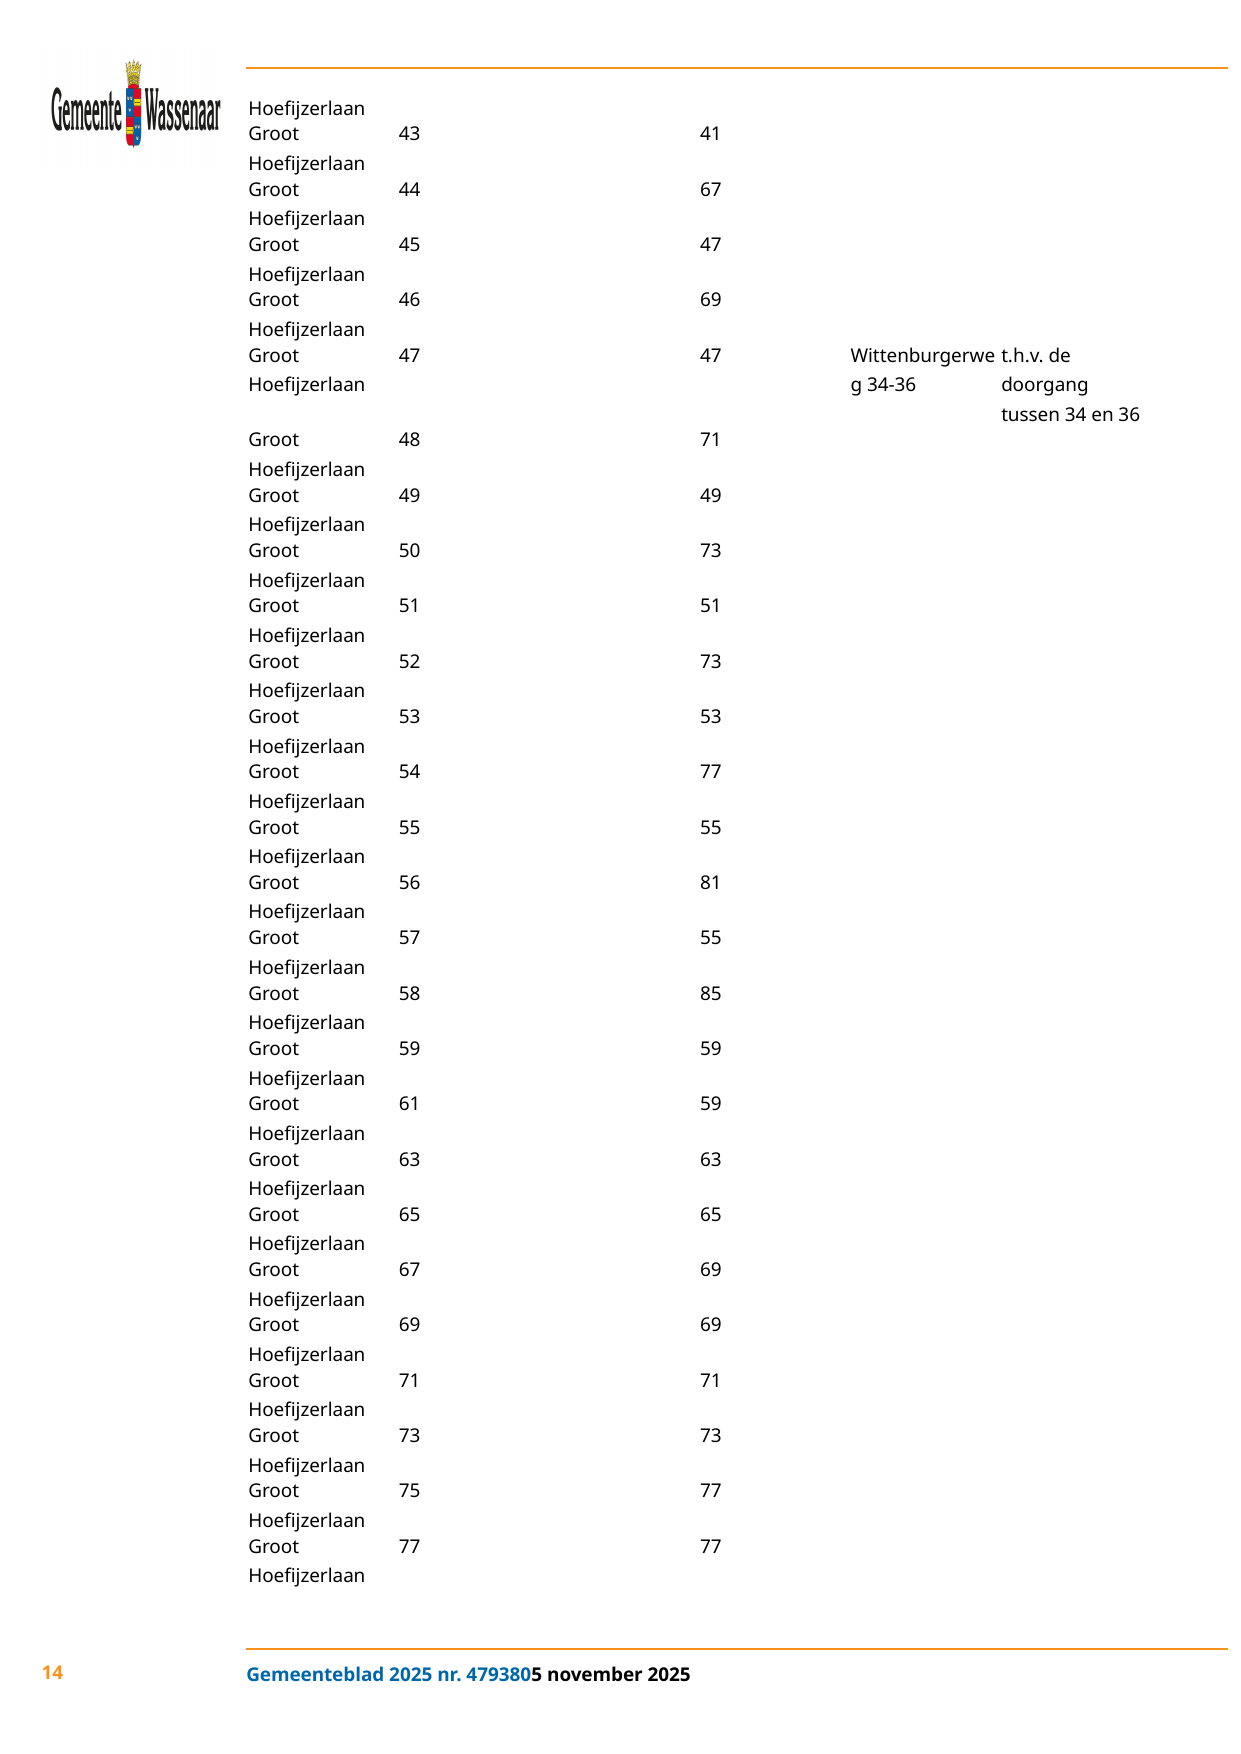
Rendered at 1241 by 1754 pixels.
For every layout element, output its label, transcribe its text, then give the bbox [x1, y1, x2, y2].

table_cell 69 [700, 1256, 850, 1312]
table_cell [1001, 869, 1152, 924]
table_cell Groot Hoefijzerlaan [248, 593, 398, 648]
table_cell [850, 121, 1001, 176]
table_cell Groot Hoefijzerlaan [248, 231, 398, 286]
table_cell [1001, 1312, 1152, 1367]
table_cell [1001, 1146, 1152, 1201]
table_cell 55 [700, 925, 850, 980]
table_cell [549, 703, 700, 758]
table_cell [549, 95, 700, 121]
table_cell Groot Hoefijzerlaan [248, 482, 398, 537]
table_cell [549, 342, 700, 427]
table_cell 46 [399, 286, 549, 342]
table_cell Groot Hoefijzerlaan [248, 759, 398, 814]
table_cell Groot Hoefijzerlaan [248, 1201, 398, 1256]
table_cell Groot Hoefijzerlaan [248, 1533, 398, 1588]
table_cell [850, 703, 1001, 758]
table_cell [1001, 121, 1152, 176]
table_cell 69 [700, 1312, 850, 1367]
table_cell 45 [399, 231, 549, 286]
table_cell [549, 1201, 700, 1256]
table_cell [1001, 648, 1152, 703]
table_cell 67 [399, 1256, 549, 1312]
table_cell [850, 537, 1001, 593]
table_cell [850, 95, 1001, 121]
table_cell 65 [700, 1201, 850, 1256]
table_cell [549, 1090, 700, 1146]
table_cell [850, 648, 1001, 703]
table_cell Groot Hoefijzerlaan [248, 703, 398, 758]
table_cell [850, 1367, 1001, 1422]
table_cell [1001, 231, 1152, 286]
table_cell 47 [700, 342, 850, 427]
table_cell [850, 1312, 1001, 1367]
table_cell [549, 1256, 700, 1312]
table_cell [549, 1035, 700, 1090]
table_cell [1001, 814, 1152, 869]
table_cell [850, 1478, 1001, 1533]
table_cell 56 [399, 869, 549, 924]
table_cell [1001, 95, 1152, 121]
table_cell 59 [399, 1035, 549, 1090]
table_cell [850, 759, 1001, 814]
table_cell [850, 1256, 1001, 1312]
table_cell 47 [399, 342, 549, 427]
table_cell Groot Hoefijzerlaan [248, 925, 398, 980]
table_cell 44 [399, 176, 549, 231]
table_cell 77 [399, 1533, 549, 1588]
table_cell Groot Hoefijzerlaan [248, 342, 398, 427]
table_cell 77 [700, 759, 850, 814]
table_cell 53 [700, 703, 850, 758]
table_cell [1001, 1367, 1152, 1422]
table_cell 61 [399, 1090, 549, 1146]
table_cell Groot Hoefijzerlaan [248, 427, 398, 482]
table_cell Groot Hoefijzerlaan [248, 814, 398, 869]
table_cell [1001, 759, 1152, 814]
table_cell Groot Hoefijzerlaan [248, 1478, 398, 1533]
table_cell [850, 593, 1001, 648]
table_cell [549, 925, 700, 980]
table_cell Groot Hoefijzerlaan [248, 1090, 398, 1146]
table_cell [1001, 925, 1152, 980]
table_cell 49 [399, 482, 549, 537]
table_cell [1001, 1035, 1152, 1090]
table_cell 69 [399, 1312, 549, 1367]
table_cell [549, 1478, 700, 1533]
table_cell [549, 286, 700, 342]
table_cell 48 [399, 427, 549, 482]
table_cell [549, 1312, 700, 1367]
table_cell [1001, 1201, 1152, 1256]
table_cell [1001, 980, 1152, 1035]
table_cell [549, 1533, 700, 1588]
table_cell 52 [399, 648, 549, 703]
table_cell Groot Hoefijzerlaan [248, 1256, 398, 1312]
table_cell [850, 1035, 1001, 1090]
table_cell Groot Hoefijzerlaan [248, 1312, 398, 1367]
table_cell 55 [700, 814, 850, 869]
table_cell 63 [399, 1146, 549, 1201]
picture [41, 47, 231, 172]
table_cell [549, 759, 700, 814]
table_cell 59 [700, 1035, 850, 1090]
table_cell [850, 482, 1001, 537]
table_cell 75 [399, 1478, 549, 1533]
table_cell 71 [399, 1367, 549, 1422]
table_cell 81 [700, 869, 850, 924]
table_cell [549, 537, 700, 593]
table_cell [549, 482, 700, 537]
table_cell [549, 1367, 700, 1422]
table_cell 69 [700, 286, 850, 342]
table_cell t.h.v. de doorgang tussen 34 en 36 [1001, 342, 1152, 427]
table_cell Groot Hoefijzerlaan [248, 1035, 398, 1090]
table_cell [1001, 1422, 1152, 1478]
table_cell [850, 427, 1001, 482]
table_cell [1001, 537, 1152, 593]
table_cell [700, 95, 850, 121]
table_cell [850, 814, 1001, 869]
table_cell 73 [700, 648, 850, 703]
table_cell [850, 176, 1001, 231]
table_cell 73 [399, 1422, 549, 1478]
table_cell [850, 231, 1001, 286]
table_cell Groot Hoefijzerlaan [248, 648, 398, 703]
table_cell Groot Hoefijzerlaan [248, 121, 398, 176]
table_cell [850, 286, 1001, 342]
table_cell Wittenburgerweg 34-36 [850, 342, 1001, 427]
table_cell [549, 814, 700, 869]
table_cell Hoefijzerlaan [248, 95, 398, 121]
table_cell [1001, 703, 1152, 758]
table_cell 49 [700, 482, 850, 537]
table_cell Groot Hoefijzerlaan [248, 1146, 398, 1201]
table_cell [549, 869, 700, 924]
table_cell 77 [700, 1533, 850, 1588]
table_cell [850, 1533, 1001, 1588]
table_cell [549, 980, 700, 1035]
table_cell 71 [700, 1367, 850, 1422]
table_cell 63 [700, 1146, 850, 1201]
table_cell 65 [399, 1201, 549, 1256]
table_cell Groot Hoefijzerlaan [248, 869, 398, 924]
table_cell 73 [700, 537, 850, 593]
table_cell Groot Hoefijzerlaan [248, 1422, 398, 1478]
table_cell [850, 1201, 1001, 1256]
table_cell 57 [399, 925, 549, 980]
table_cell [1001, 176, 1152, 231]
table_cell 67 [700, 176, 850, 231]
table_cell [549, 593, 700, 648]
table_cell [549, 427, 700, 482]
table_cell 58 [399, 980, 549, 1035]
table_cell 53 [399, 703, 549, 758]
table_cell [850, 925, 1001, 980]
table_cell [399, 95, 549, 121]
table_cell [1001, 1533, 1152, 1588]
table_cell 73 [700, 1422, 850, 1478]
table_cell 55 [399, 814, 549, 869]
table_cell 50 [399, 537, 549, 593]
table_cell 77 [700, 1478, 850, 1533]
table_cell [549, 231, 700, 286]
table_cell 54 [399, 759, 549, 814]
table_cell [549, 648, 700, 703]
table_cell [1001, 1478, 1152, 1533]
table_cell 51 [399, 593, 549, 648]
table_cell Groot Hoefijzerlaan [248, 537, 398, 593]
table_cell [850, 1090, 1001, 1146]
table_cell [549, 1146, 700, 1201]
table_cell [549, 121, 700, 176]
table_cell 59 [700, 1090, 850, 1146]
table_cell [850, 869, 1001, 924]
table_cell [1001, 482, 1152, 537]
table_cell 85 [700, 980, 850, 1035]
table_cell [850, 1146, 1001, 1201]
table_cell 71 [700, 427, 850, 482]
table_cell [850, 1422, 1001, 1478]
table_cell Groot Hoefijzerlaan [248, 286, 398, 342]
table_cell [1001, 1256, 1152, 1312]
table_cell [1001, 427, 1152, 482]
table_cell Groot Hoefijzerlaan [248, 980, 398, 1035]
table_cell [1001, 593, 1152, 648]
table_cell [1001, 286, 1152, 342]
table_cell 41 [700, 121, 850, 176]
table_cell Groot Hoefijzerlaan [248, 1367, 398, 1422]
table_cell 47 [700, 231, 850, 286]
table_cell 43 [399, 121, 549, 176]
table_cell [1001, 1090, 1152, 1146]
table_cell [549, 176, 700, 231]
table_cell 51 [700, 593, 850, 648]
table_cell [549, 1422, 700, 1478]
table_cell Groot Hoefijzerlaan [248, 176, 398, 231]
table_cell [850, 980, 1001, 1035]
